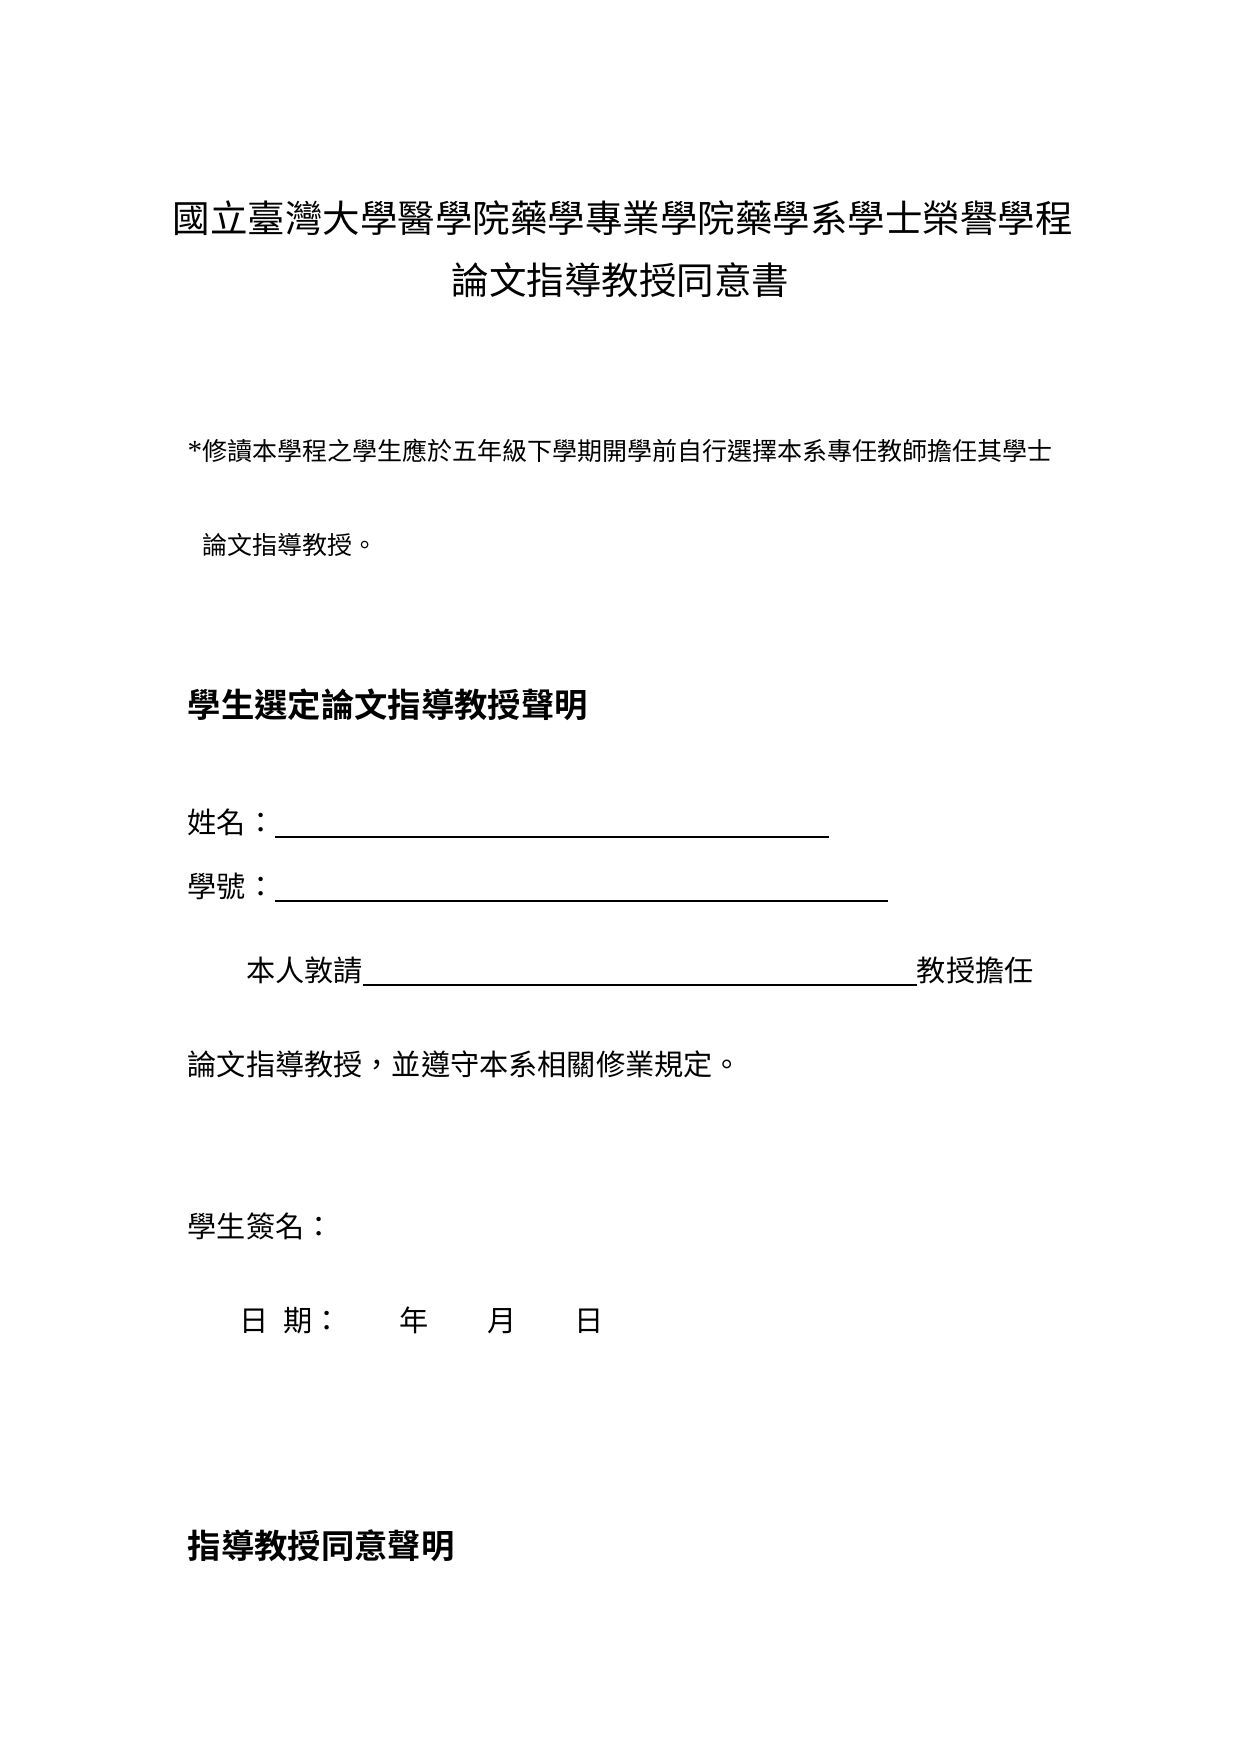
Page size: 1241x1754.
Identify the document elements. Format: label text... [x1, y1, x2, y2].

text *修讀本學程之學生應於五年級下學期開學前自行選擇本系專任教師擔任其學士論文指導教授。 [187, 408, 1053, 564]
text 國立臺灣大學醫學院藥學專業學院藥學系學士榮譽學程 [173, 174, 1073, 237]
text 學生簽名： 日 期： 年 月 日 [187, 1183, 1053, 1340]
text 本人敦請 教授擔任論文指導教授，並遵守本系相關修業規定。 [187, 927, 1053, 1083]
text 姓名： 學號： 0 [187, 800, 1053, 906]
text 指導教授同意聲明 [187, 1519, 1053, 1568]
text 論文指導教授同意書 [187, 237, 1053, 299]
text 學生選定論文指導教授聲明 [187, 661, 1053, 724]
